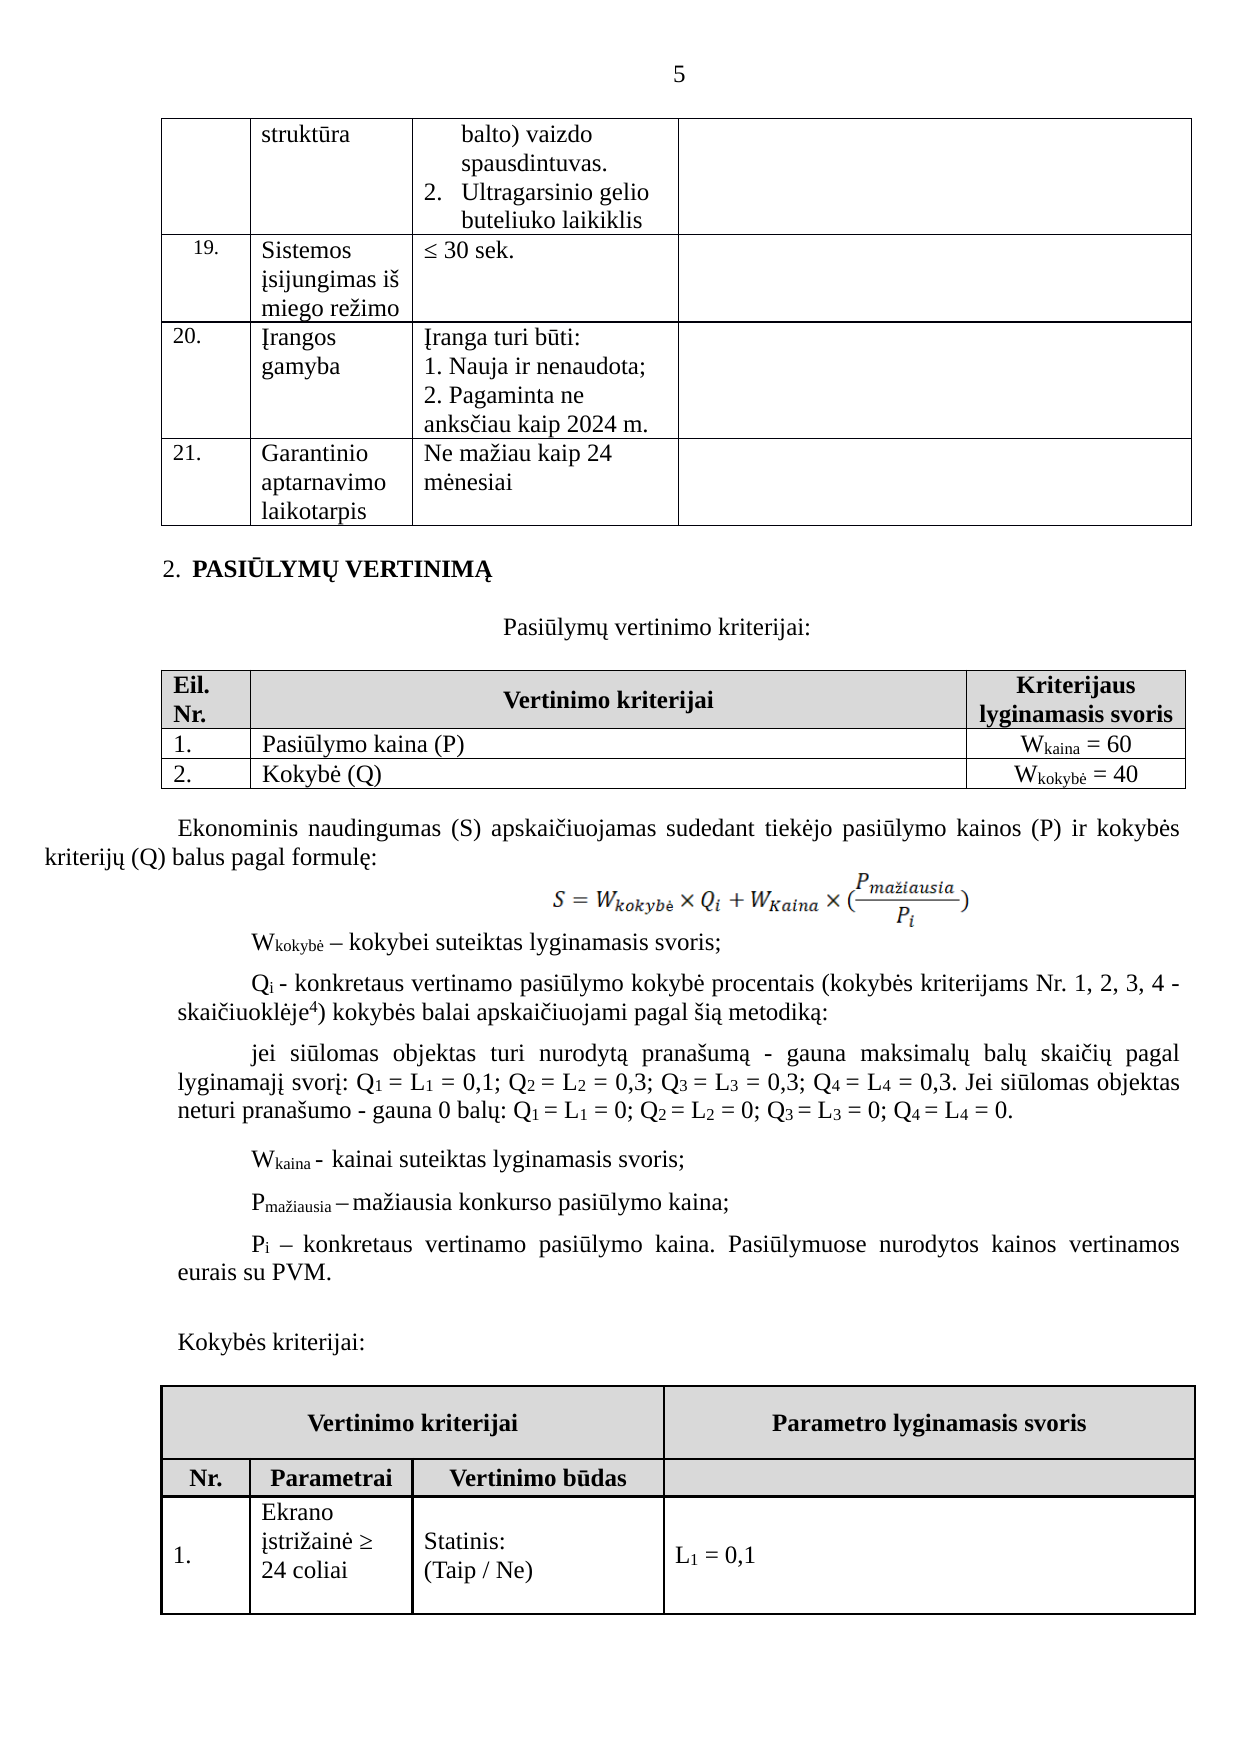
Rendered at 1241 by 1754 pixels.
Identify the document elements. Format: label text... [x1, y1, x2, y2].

table_cell [665, 1460, 1194, 1495]
table_cell [679, 235, 1191, 321]
table_cell 1. [163, 1498, 249, 1612]
table_cell Wkokybė = 40 [967, 759, 1185, 788]
text Wkaina - kainai suteiktas lyginamasis svoris; [177, 1137, 1181, 1175]
text Kokybės kriterijai: [177, 1327, 1181, 1356]
table_cell Įranga turi būti: 1. Nauja ir nenaudota; 2. Pagaminta ne anksčiau kaip 2024 m. [413, 323, 678, 437]
table_header Kriterijaus lyginamasis svoris [967, 671, 1185, 728]
table_cell Parametrai [251, 1460, 411, 1495]
table_cell L1 = 0,1 [665, 1498, 1194, 1612]
table_cell 20. [162, 323, 250, 437]
table_cell balto) vaizdo spausdintuvas. Ultragarsinio gelio buteliuko laikiklis [413, 119, 678, 234]
table_cell 21. [162, 439, 250, 525]
text jei siūlomas objektas turi nurodytą pranašumą - gauna maksimalų balų skaičių pagal lyginamajį svorį: Q1 = L1 = 0,1; Q2 = L2 = 0,3; Q3 = L3 = 0,3; Q4 = L4 = 0,3. Jei siūlomas objektas neturi pranašumo - gauna 0 balų: Q1 = L1 = 0; Q2 = L2 = 0; Q3 = L3 = 0; Q4 = L4 = 0. [177, 1038, 1181, 1124]
table_cell Įrangos gamyba [251, 323, 412, 437]
table_cell [679, 439, 1191, 525]
table_cell Vertinimo būdas [414, 1460, 663, 1495]
text Wkokybė – kokybei suteiktas lyginamasis svoris; [177, 927, 1181, 955]
table_cell Wkaina = 60 [967, 729, 1185, 758]
table_cell [162, 119, 250, 234]
table_cell Kokybė (Q) [251, 759, 966, 788]
list Ekonominis naudingumas (S) apskaičiuojamas sudedant tiekėjo pasiūlymo kainos (P) ir kokybės kriterijų (Q) balus pagal formulę: [44, 813, 1181, 870]
table_cell [679, 119, 1191, 234]
table_cell ≤ 30 sek. [413, 235, 678, 321]
table_cell Statinis: (Taip / Ne) [414, 1498, 663, 1612]
table_header Vertinimo kriterijai [163, 1387, 663, 1458]
text Qi - konkretaus vertinamo pasiūlymo kokybė procentais (kokybės kriterijams Nr. 1, 2, 3, 4 - skaičiuoklėje4) kokybės balai apskaičiuojami pagal šią metodiką: [177, 968, 1181, 1025]
table_header Eil. Nr. [162, 671, 250, 728]
table_cell Sistemos įsijungimas iš miego režimo [251, 235, 412, 321]
table_cell Ne mažiau kaip 24 mėnesiai [413, 439, 678, 525]
table_cell struktūra [251, 119, 412, 234]
text Pi – konkretaus vertinamo pasiūlymo kaina. Pasiūlymuose nurodytos kainos vertinamos eurais su PVM. [177, 1229, 1181, 1286]
table_cell Nr. [163, 1460, 249, 1495]
text Pasiūlymų vertinimo kriterijai: [133, 612, 1181, 641]
text Pmažiausia – mažiausia konkurso pasiūlymo kaina; [177, 1187, 1181, 1216]
table_cell 19. [162, 235, 250, 321]
table_header Vertinimo kriterijai [251, 671, 966, 728]
table_cell 2. [162, 759, 250, 788]
table_cell Ekrano įstrižainė ≥ 24 coliai [251, 1498, 411, 1612]
table_header Parametro lyginamasis svoris [665, 1387, 1194, 1458]
table_cell Pasiūlymo kaina (P) [251, 729, 966, 758]
table_cell Garantinio aptarnavimo laikotarpis [251, 439, 412, 525]
table_cell 1. [162, 729, 250, 758]
table_cell [679, 323, 1191, 437]
list PASIŪLYMŲ VERTINIMĄ [89, 554, 1181, 583]
